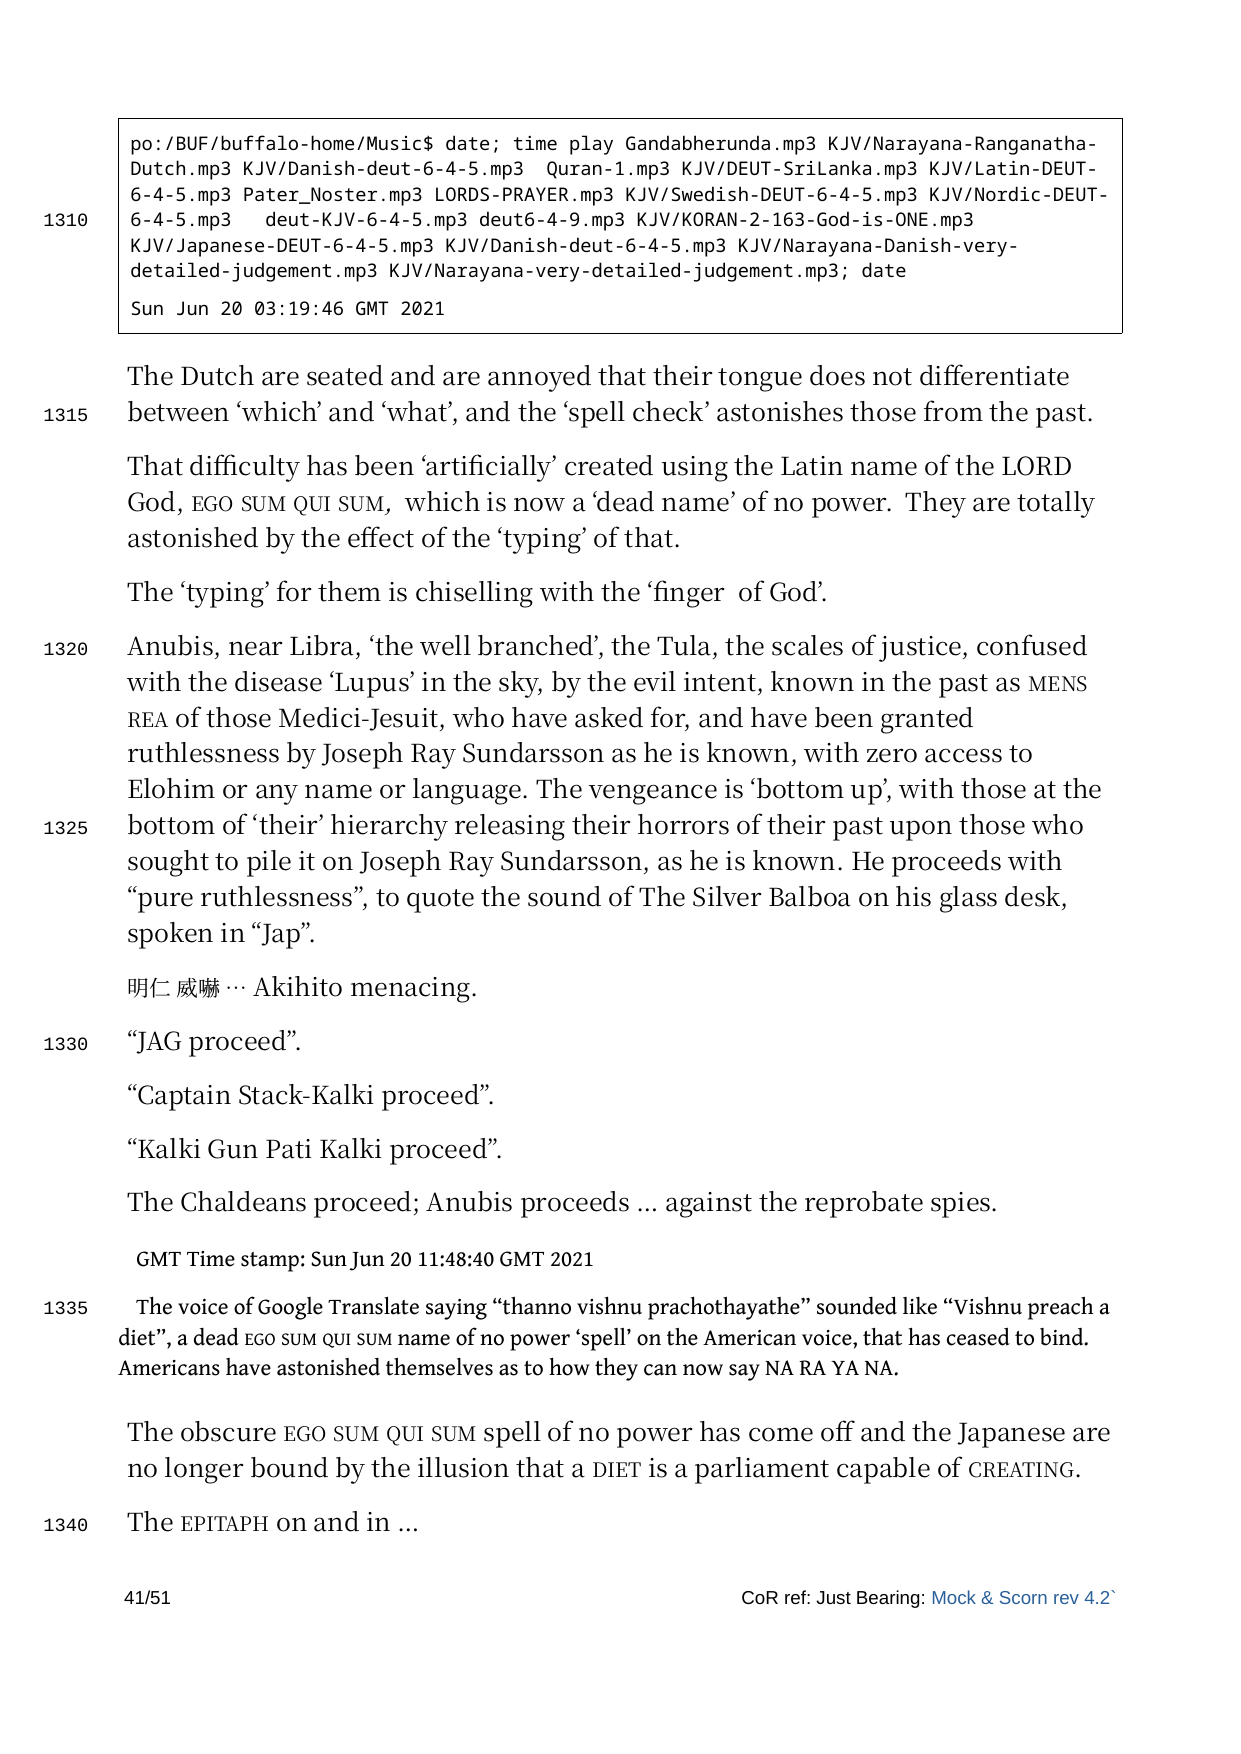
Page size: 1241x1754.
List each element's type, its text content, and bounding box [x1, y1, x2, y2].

text “Kalki Gun Pati Kalki proceed”. [118, 1120, 1122, 1165]
text po:/BUF/buffalo-home/Music$ date; time play Gandabherunda.mp3 KJV/Narayana-Ranganatha-Dutch.mp3 KJV/Danish-deut-6-4-5.mp3 Quran-1.mp3 KJV/DEUT-SriLanka.mp3 KJV/Latin-DEUT-6-4-5.mp3 Pater_Noster.mp3 LORDS-PRAYER.mp3 KJV/Swedish-DEUT-6-4-5.mp3 KJV/Nordic-DEUT-6-4-5.mp3 deut-KJV-6-4-5.mp3 deut6-4-9.mp3 KJV/KORAN-2-163-God-is-ONE.mp3 KJV/Japanese-DEUT-6-4-5.mp3 KJV/Danish-deut-6-4-5.mp3 KJV/Narayana-Danish-very-detailed-judgement.mp3 KJV/Narayana-very-detailed-judgement.mp3; date [119, 119, 1122, 283]
text That difficulty has been ‘artificially’ created using the Latin name of the LORD God, ego sum qui sum, which is now a ‘dead name’ of no power. They are totally astonished by the effect of the ‘typing’ of that. [118, 438, 1122, 554]
text Sun Jun 20 03:19:46 GMT 2021 [119, 283, 1122, 333]
text The voice of Google Translate saying “thanno vishnu prachothayathe” sounded like “Vishnu preach a diet”, a dead ego sum qui sum name of no power ‘spell’ on the American voice, that has ceased to bind. Americans have astonished themselves as to how they can now say NA RA YA NA. [118, 1294, 1122, 1382]
text Anubis, near Libra, ‘the well branched’, the Tula, the scales of justice, confused with the disease ‘Lupus’ in the sky, by the evil intent, known in the past as mens rea of those Medici-Jesuit, who have asked for, and have been granted ruthlessness by Joseph Ray Sundarsson as he is known, with zero access to Elohim or any name or language. The vengeance is ‘bottom up’, with those at the bottom of ‘their’ hierarchy releasing their horrors of their past upon those who sought to pile it on Joseph Ray Sundarsson, as he is known. He proceeds with “pure ruthlessness”, to quote the sound of The Silver Balboa on his glass desk, spoken in “Jap”. [118, 617, 1122, 950]
text The epitaph on and in … [118, 1494, 1122, 1547]
text The Dutch are seated and are annoyed that their tongue does not differentiate between ‘which’ and ‘what’, and the ‘spell check’ astonishes those from the past. [118, 348, 1122, 429]
text “Captain Stack-Kalki proceed”. [118, 1066, 1122, 1111]
text The Chaldeans proceed; Anubis proceeds … against the reprobate spies. [118, 1174, 1122, 1228]
text 明仁 威嚇 … Akihito menacing. [118, 959, 1122, 1004]
text “JAG proceed”. [118, 1013, 1122, 1057]
text The obscure ego sum qui sum spell of no power has come off and the Japanese are no longer bound by the illusion that a diet is a parliament capable of creating. [118, 1404, 1122, 1485]
text GMT Time stamp: Sun Jun 20 11:48:40 GMT 2021 [118, 1246, 1122, 1272]
text The ‘typing’ for them is chiselling with the ‘finger of God’. [118, 563, 1122, 608]
